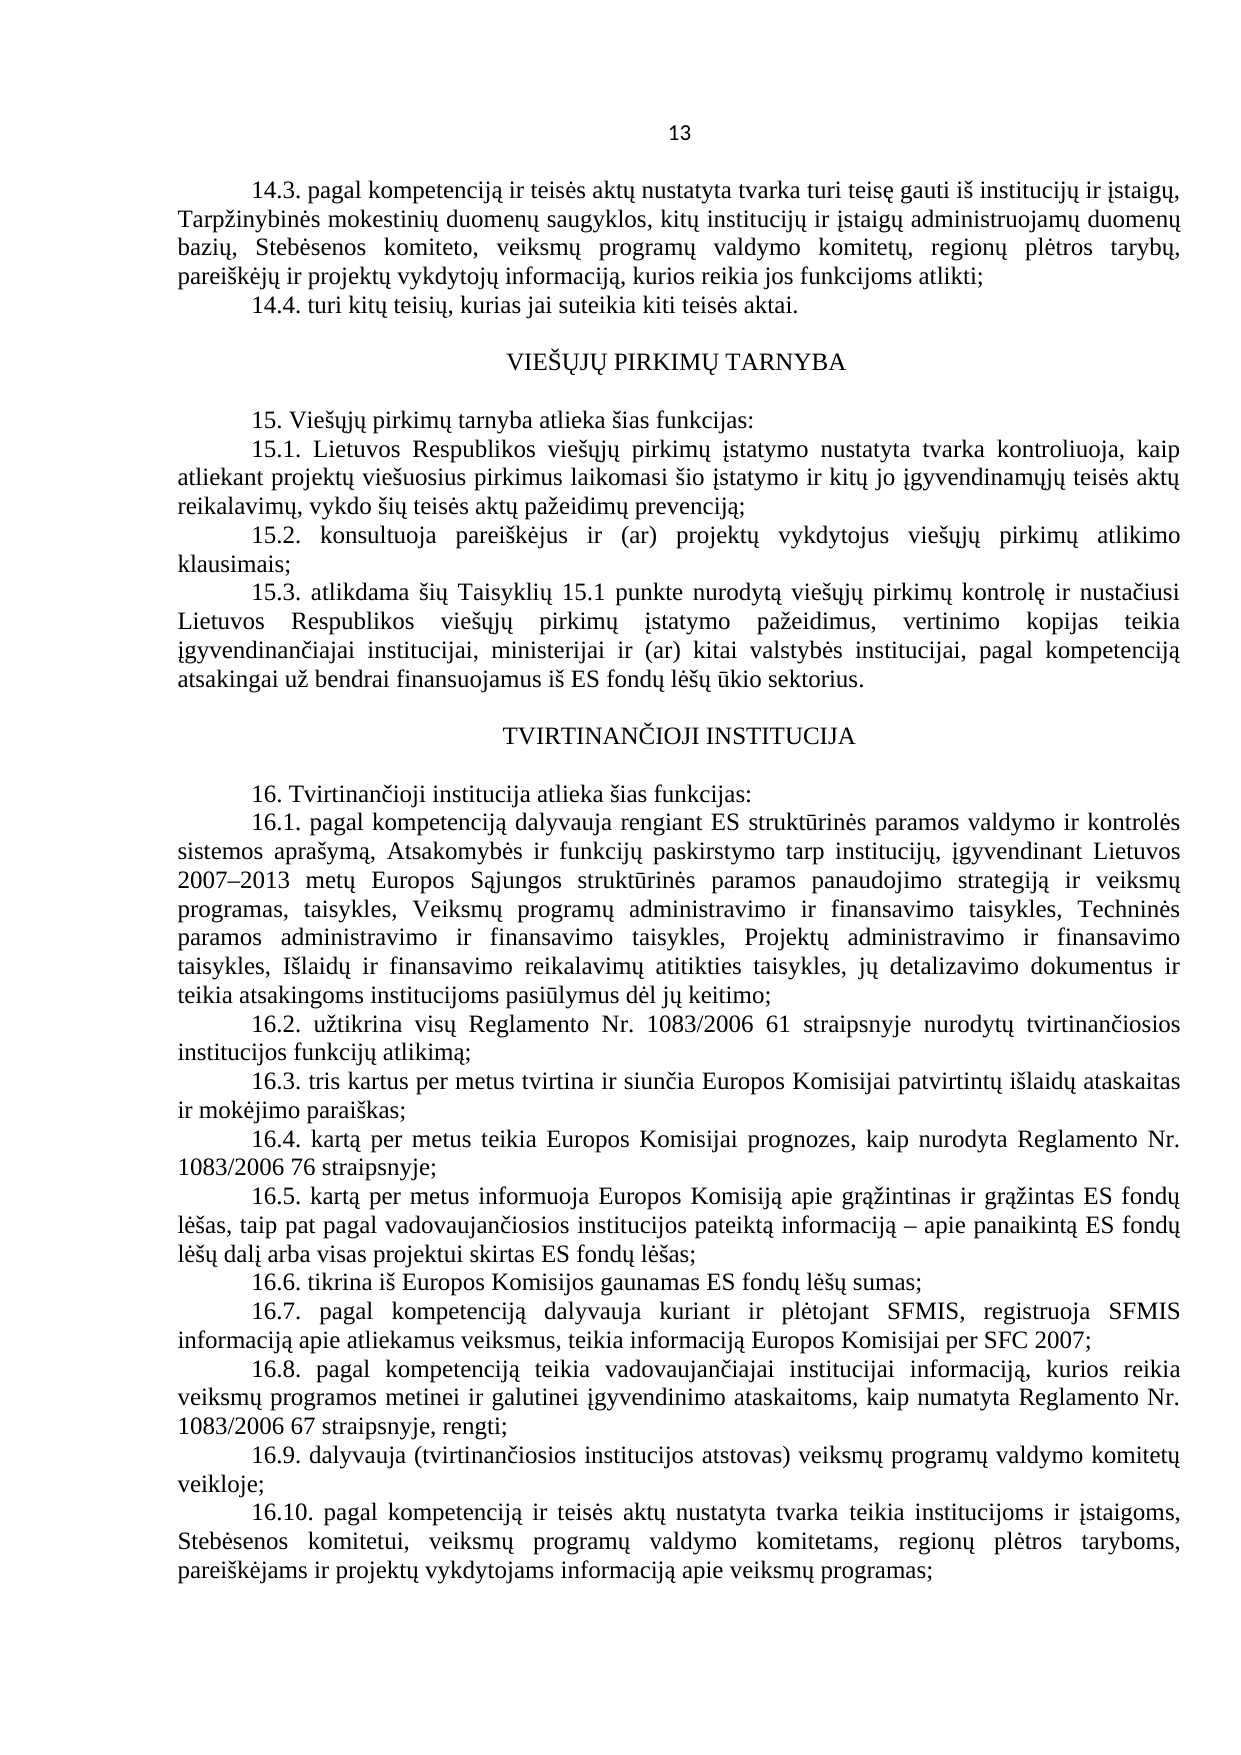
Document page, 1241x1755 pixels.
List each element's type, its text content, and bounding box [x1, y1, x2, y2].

text 16.2. užtikrina visų Reglamento Nr. 1083/2006 61 straipsnyje nurodytų tvirtinančiosios institucijos funkcijų atlikimą; [177, 1009, 1181, 1066]
text 14.4. turi kitų teisių, kurias jai suteikia kiti teisės aktai. [177, 290, 1181, 319]
text 16.9. dalyvauja (tvirtinančiosios institucijos atstovas) veiksmų programų valdymo komitetų veikloje; [177, 1440, 1181, 1497]
text 16.10. pagal kompetenciją ir teisės aktų nustatyta tvarka teikia institucijoms ir įstaigoms, Stebėsenos komitetui, veiksmų programų valdymo komitetams, regionų plėtros taryboms, pareiškėjams ir projektų vykdytojams informaciją apie veiksmų programas; [177, 1497, 1181, 1584]
text 15.1. Lietuvos Respublikos viešųjų pirkimų įstatymo nustatyta tvarka kontroliuoja, kaip atliekant projektų viešuosius pirkimus laikomasi šio įstatymo ir kitų jo įgyvendinamųjų teisės aktų reikalavimų, vykdo šių teisės aktų pažeidimų prevenciją; [177, 434, 1181, 520]
text 15.2. konsultuoja pareiškėjus ir (ar) projektų vykdytojus viešųjų pirkimų atlikimo klausimais; [177, 520, 1181, 577]
text 16.8. pagal kompetenciją teikia vadovaujančiajai institucijai informaciją, kurios reikia veiksmų programos metinei ir galutinei įgyvendinimo ataskaitoms, kaip numatyta Reglamento Nr. 1083/2006 67 straipsnyje, rengti; [177, 1354, 1181, 1440]
text 16.4. kartą per metus teikia Europos Komisijai prognozes, kaip nurodyta Reglamento Nr. 1083/2006 76 straipsnyje; [177, 1124, 1181, 1181]
text 16. Tvirtinančioji institucija atlieka šias funkcijas: [177, 779, 1181, 807]
text 14.3. pagal kompetenciją ir teisės aktų nustatyta tvarka turi teisę gauti iš institucijų ir įstaigų, Tarpžinybinės mokestinių duomenų saugyklos, kitų institucijų ir įstaigų administruojamų duomenų bazių, Stebėsenos komiteto, veiksmų programų valdymo komitetų, regionų plėtros tarybų, pareiškėjų ir projektų vykdytojų informaciją, kurios reikia jos funkcijoms atlikti; [177, 175, 1181, 290]
text TVIRTINANČIOJI INSTITUCIJA [177, 721, 1181, 750]
text VIEŠŲJŲ PIRKIMŲ TARNYBA [177, 347, 1181, 376]
text 16.5. kartą per metus informuoja Europos Komisiją apie grąžintinas ir grąžintas ES fondų lėšas, taip pat pagal vadovaujančiosios institucijos pateiktą informaciją – apie panaikintą ES fondų lėšų dalį arba visas projektui skirtas ES fondų lėšas; [177, 1181, 1181, 1267]
text 15. Viešųjų pirkimų tarnyba atlieka šias funkcijas: [177, 405, 1181, 434]
text 15.3. atlikdama šių Taisyklių 15.1 punkte nurodytą viešųjų pirkimų kontrolę ir nustačiusi Lietuvos Respublikos viešųjų pirkimų įstatymo pažeidimus, vertinimo kopijas teikia įgyvendinančiajai institucijai, ministerijai ir (ar) kitai valstybės institucijai, pagal kompetenciją atsakingai už bendrai finansuojamus iš ES fondų lėšų ūkio sektorius. [177, 577, 1181, 692]
text 16.3. tris kartus per metus tvirtina ir siunčia Europos Komisijai patvirtintų išlaidų ataskaitas ir mokėjimo paraiškas; [177, 1066, 1181, 1124]
text 16.7. pagal kompetenciją dalyvauja kuriant ir plėtojant SFMIS, registruoja SFMIS informaciją apie atliekamus veiksmus, teikia informaciją Europos Komisijai per SFC 2007; [177, 1296, 1181, 1354]
text 16.6. tikrina iš Europos Komisijos gaunamas ES fondų lėšų sumas; [177, 1267, 1181, 1296]
text 16.1. pagal kompetenciją dalyvauja rengiant ES struktūrinės paramos valdymo ir kontrolės sistemos aprašymą, Atsakomybės ir funkcijų paskirstymo tarp institucijų, įgyvendinant Lietuvos 2007–2013 metų Europos Sąjungos struktūrinės paramos panaudojimo strategiją ir veiksmų programas, taisykles, Veiksmų programų administravimo ir finansavimo taisykles, Techninės paramos administravimo ir finansavimo taisykles, Projektų administravimo ir finansavimo taisykles, Išlaidų ir finansavimo reikalavimų atitikties taisykles, jų detalizavimo dokumentus ir teikia atsakingoms institucijoms pasiūlymus dėl jų keitimo; [177, 807, 1181, 1009]
